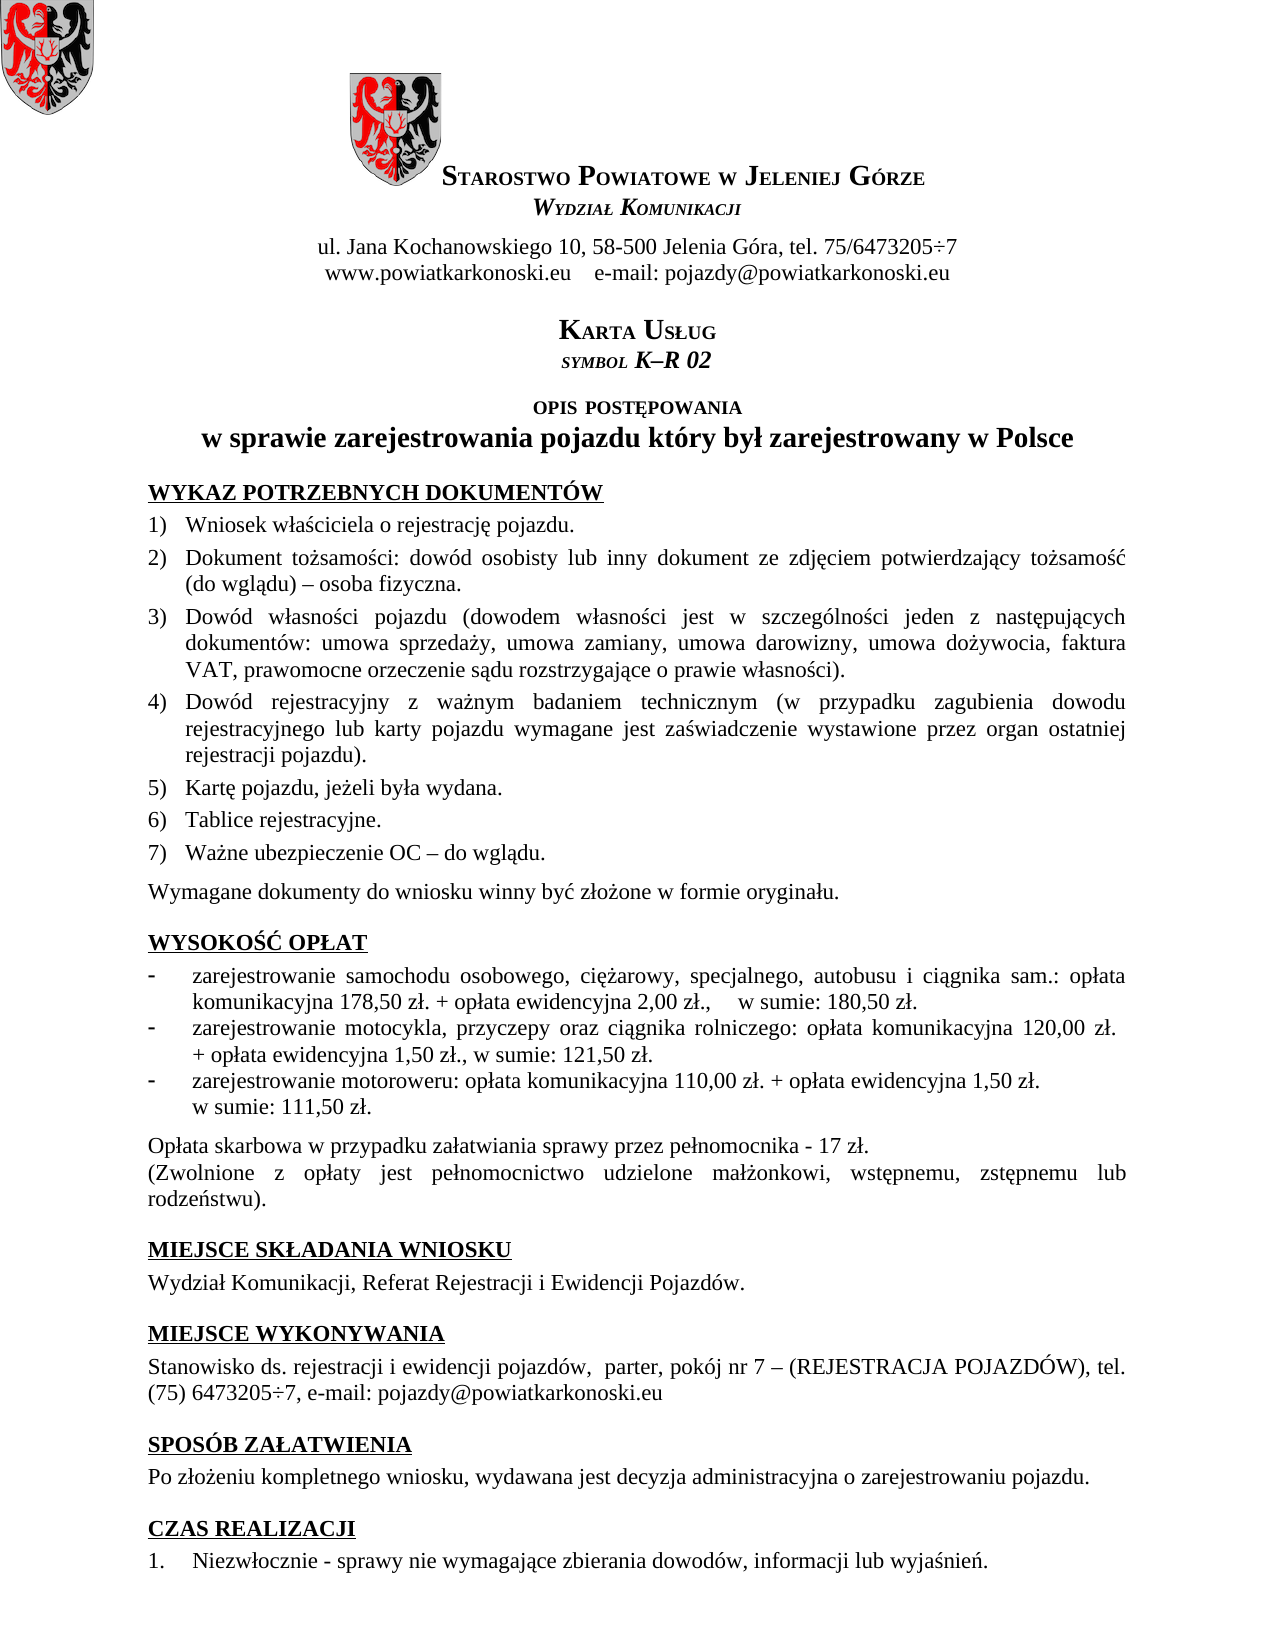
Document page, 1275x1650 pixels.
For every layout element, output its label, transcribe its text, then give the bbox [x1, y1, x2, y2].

picture [0, 0, 94, 115]
picture [349, 73, 442, 186]
list zarejestrowanie samochodu osobowego, ciężarowy, specjalnego, autobusu i ciągnika sam.: opłata komunikacyjna 178,50 zł. + opłata ewidencyjna 2,00 zł., w sumie: 180,50 zł. [148, 962, 1127, 1014]
list Tablice rejestracyjne. [148, 806, 1127, 833]
list (Zwolnione z opłaty jest pełnomocnictwo udzielone małżonkowi, wstępnemu, zstępnemu lub rodzeństwu). [148, 1159, 1127, 1211]
list Kartę pojazdu, jeżeli była wydana. [148, 774, 1127, 800]
list Ważne ubezpieczenie OC – do wglądu. [148, 839, 1127, 865]
subtitle WYSOKOŚĆ OPŁAT [148, 929, 1127, 955]
subtitle MIEJSCE SKŁADANIA WNIOSKU [148, 1236, 1127, 1263]
subtitle MIEJSCE WYKONYWANIA [148, 1320, 1127, 1347]
list zarejestrowanie motocykla, przyczepy oraz ciągnika rolniczego: opłata komunikacyjna 120,00 zł. + opłata ewidencyjna 1,50 zł., w sumie: 121,50 zł. [148, 1014, 1127, 1067]
subtitle WYKAZ POTRZEBNYCH DOKUMENTÓW [148, 479, 1127, 505]
list zarejestrowanie motoroweru: opłata komunikacyjna 110,00 zł. + opłata ewidencyjna 1,50 zł. w sumie: 111,50 zł. [148, 1067, 1127, 1120]
list Dowód własności pojazdu (dowodem własności jest w szczególności jeden z następujących dokumentów: umowa sprzedaży, umowa zamiany, umowa darowizny, umowa dożywocia, faktura VAT, prawomocne orzeczenie sądu rozstrzygające o prawie własności). [148, 603, 1127, 682]
list Dowód rejestracyjny z ważnym badaniem technicznym (w przypadku zagubienia dowodu rejestracyjnego lub karty pojazdu wymagane jest zaświadczenie wystawione przez organ ostatniej rejestracji pojazdu). [148, 688, 1127, 767]
title Karta Usług [148, 312, 1127, 346]
subtitle w sprawie zarejestrowania pojazdu który był zarejestrowany w Polsce [148, 420, 1127, 454]
list Wymagane dokumenty do wniosku winny być złożone w formie oryginału. [148, 878, 1127, 904]
text Po złożeniu kompletnego wniosku, wydawana jest decyzja administracyjna o zarejestrowaniu pojazdu. [148, 1463, 1127, 1489]
list Opłata skarbowa w przypadku załatwiania sprawy przez pełnomocnika - 17 zł. [148, 1132, 1127, 1159]
subtitle CZAS REALIZACJI [148, 1514, 1127, 1541]
list Dokument tożsamości: dowód osobisty lub inny dokument ze zdjęciem potwierdzający tożsamość (do wglądu) – osoba fizyczna. [148, 544, 1127, 597]
subtitle opis postępowania [148, 387, 1127, 420]
text Stanowisko ds. rejestracji i ewidencji pojazdów, parter, pokój nr 7 – (REJESTRACJA POJAZDÓW), tel. (75) 6473205÷7, e-mail: pojazdy@powiatkarkonoski.eu [148, 1353, 1127, 1406]
subtitle symbol K–R 02 [148, 346, 1127, 374]
text Wydział Komunikacji, Referat Rejestracji i Ewidencji Pojazdów. [148, 1269, 1127, 1295]
list Wniosek właściciela o rejestrację pojazdu. [148, 511, 1127, 538]
subtitle SPOSÓB ZAŁATWIENIA [148, 1431, 1127, 1457]
list Niezwłocznie - sprawy nie wymagające zbierania dowodów, informacji lub wyjaśnień. [148, 1547, 1127, 1573]
